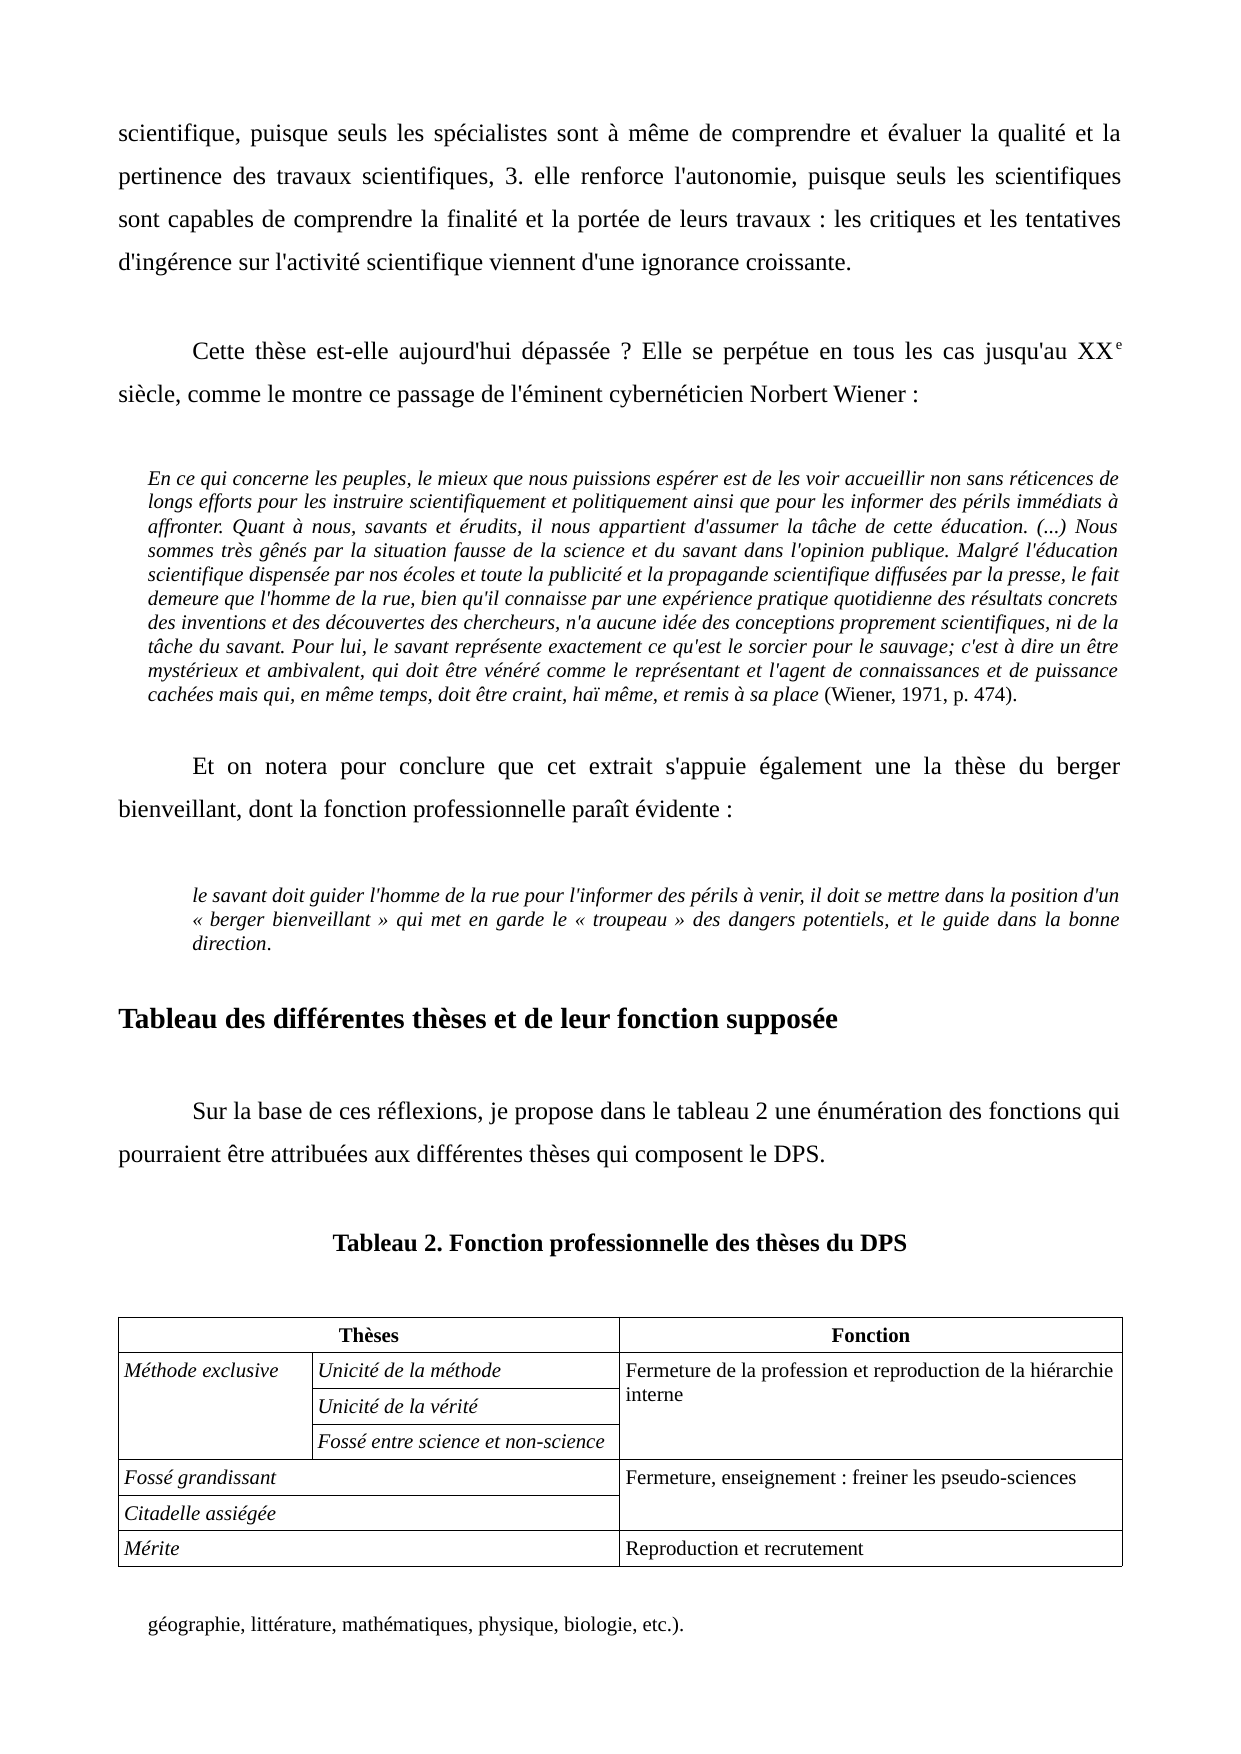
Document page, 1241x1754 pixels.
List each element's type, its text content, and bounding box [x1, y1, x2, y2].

table_header Fonction [620, 1318, 1122, 1352]
table_cell Mérite [119, 1531, 619, 1566]
table_cell Méthode exclusive [119, 1353, 312, 1459]
list scientifique, puisque seuls les spécialistes sont à même de comprendre et évaluer la qualité et la pertinence des travaux scientifiques, 3. elle renforce l'autonomie, puisque seuls les scientifiques sont capables de comprendre la finalité et la portée de leurs travaux : les critiques et les tentatives d'ingérence sur l'activité scientifique viennent d'une ignorance croissante. [118, 118, 1122, 276]
table_cell Fossé entre science et non-science [313, 1425, 619, 1459]
table_cell Fossé grandissant [119, 1460, 619, 1495]
text Tableau des différentes thèses et de leur fonction supposée [118, 1001, 1122, 1034]
table_cell Citadelle assiégée [119, 1496, 619, 1530]
text Cette thèse est-elle aujourd'hui dépassée ? Elle se perpétue en tous les cas jusqu'au XXe siècle, comme le montre ce passage de l'éminent cybernéticien Norbert Wiener : [118, 336, 1122, 408]
text Sur la base de ces réflexions, je propose dans le tableau 2 une énumération des fonctions qui pourraient être attribuées aux différentes thèses qui composent le DPS. [118, 1096, 1122, 1168]
table_header Thèses [119, 1318, 619, 1352]
text Et on notera pour conclure que cet extrait s'appuie également une la thèse du berger bienveillant, dont la fonction professionnelle paraît évidente : [118, 751, 1122, 823]
list géographie, littérature, mathématiques, physique, biologie, etc.). [118, 1612, 1122, 1636]
text En ce qui concerne les peuples, le mieux que nous puissions espérer est de les voir accueillir non sans réticences de longs efforts pour les instruire scientifiquement et politiquement ainsi que pour les informer des périls immédiats à affronter. Quant à nous, savants et érudits, il nous appartient d'assumer la tâche de cette éducation. (...) Nous sommes très gênés par la situation fausse de la science et du savant dans l'opinion publique. Malgré l'éducation scientifique dispensée par nos écoles et toute la publicité et la propagande scientifique diffusées par la presse, le fait demeure que l'homme de la rue, bien qu'il connaisse par une expérience pratique quotidienne des résultats concrets des inventions et des découvertes des chercheurs, n'a aucune idée des conceptions proprement scientifiques, ni de la tâche du savant. Pour lui, le savant représente exactement ce qu'est le sorcier pour le sauvage; c'est à dire un être mystérieux et ambivalent, qui doit être vénéré comme le représentant et l'agent de connaissances et de puissance cachées mais qui, en même temps, doit être craint, haï même, et remis à sa place (Wiener, 1971, p. 474). [148, 465, 1122, 706]
table_cell Fermeture, enseignement : freiner les pseudo-sciences [620, 1460, 1122, 1530]
text Tableau 2. Fonction professionnelle des thèses du DPS [118, 1228, 1122, 1257]
table_cell Unicité de la méthode [313, 1353, 619, 1388]
table_cell Unicité de la vérité [313, 1389, 619, 1423]
table_cell Fermeture de la profession et reproduction de la hiérarchie interne [620, 1353, 1122, 1459]
text le savant doit guider l'homme de la rue pour l'informer des périls à venir, il doit se mettre dans la position d'un « berger bienveillant » qui met en garde le « troupeau » des dangers potentiels, et le guide dans la bonne direction. [192, 883, 1122, 955]
table_cell Reproduction et recrutement [620, 1531, 1122, 1566]
